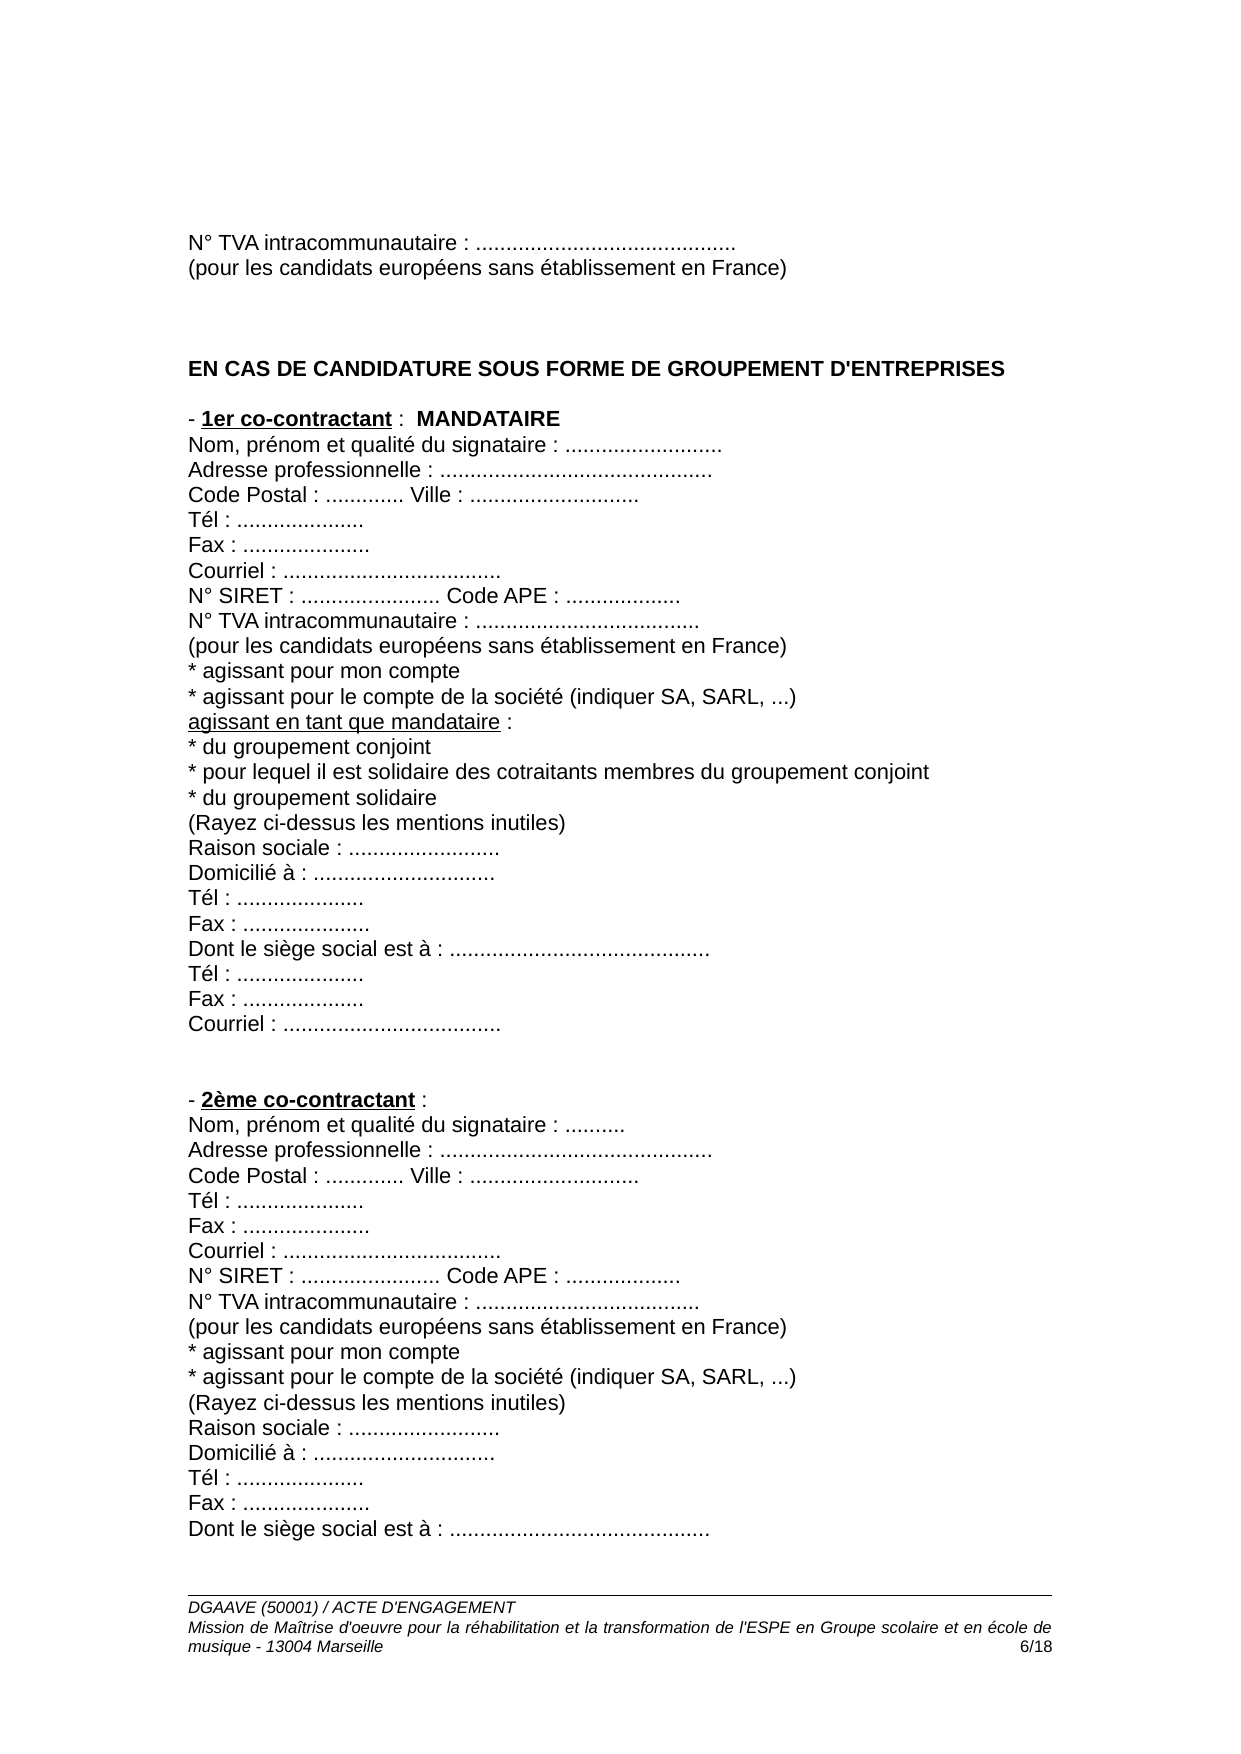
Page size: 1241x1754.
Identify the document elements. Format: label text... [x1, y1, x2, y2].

text N° SIRET : ....................... Code APE : ................... [188, 1263, 1052, 1288]
text Tél : ..................... [188, 1188, 1052, 1213]
text * pour lequel il est solidaire des cotraitants membres du groupement conjoint [188, 759, 1052, 784]
text - 2ème co-contractant : [188, 1087, 1052, 1112]
text Adresse professionnelle : ............................................. [188, 457, 1052, 482]
text * agissant pour le compte de la société (indiquer SA, SARL, ...) [188, 683, 1052, 709]
text Fax : .................... [188, 986, 1052, 1011]
text N° SIRET : ....................... Code APE : ................... [188, 583, 1052, 608]
text N° TVA intracommunautaire : ..................................... [188, 1288, 1052, 1314]
text * du groupement solidaire [188, 784, 1052, 809]
text Fax : ..................... [188, 910, 1052, 936]
text (pour les candidats européens sans établissement en France) [188, 633, 1052, 658]
text Code Postal : ............. Ville : ............................ [188, 1162, 1052, 1188]
text Dont le siège social est à : ........................................... [188, 1515, 1052, 1541]
text N° TVA intracommunautaire : ..................................... [188, 608, 1052, 633]
text Fax : ..................... [188, 1213, 1052, 1238]
text (Rayez ci-dessus les mentions inutiles) [188, 809, 1052, 835]
text Courriel : .................................... [188, 1011, 1052, 1036]
text Tél : ..................... [188, 1465, 1052, 1490]
text Fax : ..................... [188, 1490, 1052, 1515]
text Raison sociale : ......................... [188, 1414, 1052, 1440]
text Dont le siège social est à : ........................................... [188, 936, 1052, 961]
text Nom, prénom et qualité du signataire : .......................... [188, 431, 1052, 457]
text Code Postal : ............. Ville : ............................ [188, 482, 1052, 507]
text Tél : ..................... [188, 885, 1052, 910]
text EN CAS DE CANDIDATURE SOUS FORME DE GROUPEMENT D'ENTREPRISES [188, 356, 1052, 381]
text Tél : ..................... [188, 507, 1052, 532]
text Nom, prénom et qualité du signataire : .......... [188, 1112, 1052, 1137]
text Tél : ..................... [188, 961, 1052, 986]
text * agissant pour mon compte [188, 1339, 1052, 1364]
text (Rayez ci-dessus les mentions inutiles) [188, 1389, 1052, 1414]
text Courriel : .................................... [188, 557, 1052, 583]
text agissant en tant que mandataire : [188, 709, 1052, 734]
text - 1er co-contractant : MANDATAIRE [188, 406, 1052, 431]
text (pour les candidats européens sans établissement en France) [188, 1314, 1052, 1339]
text Domicilié à : .............................. [188, 1440, 1052, 1465]
text Adresse professionnelle : ............................................. [188, 1137, 1052, 1162]
text Fax : ..................... [188, 532, 1052, 557]
text N° TVA intracommunautaire : ........................................... [188, 230, 1052, 255]
text Courriel : .................................... [188, 1238, 1052, 1263]
text * du groupement conjoint [188, 734, 1052, 759]
text Raison sociale : ......................... [188, 835, 1052, 860]
text Domicilié à : .............................. [188, 860, 1052, 885]
text * agissant pour le compte de la société (indiquer SA, SARL, ...) [188, 1364, 1052, 1389]
text (pour les candidats européens sans établissement en France) [188, 255, 1052, 280]
text * agissant pour mon compte [188, 658, 1052, 683]
